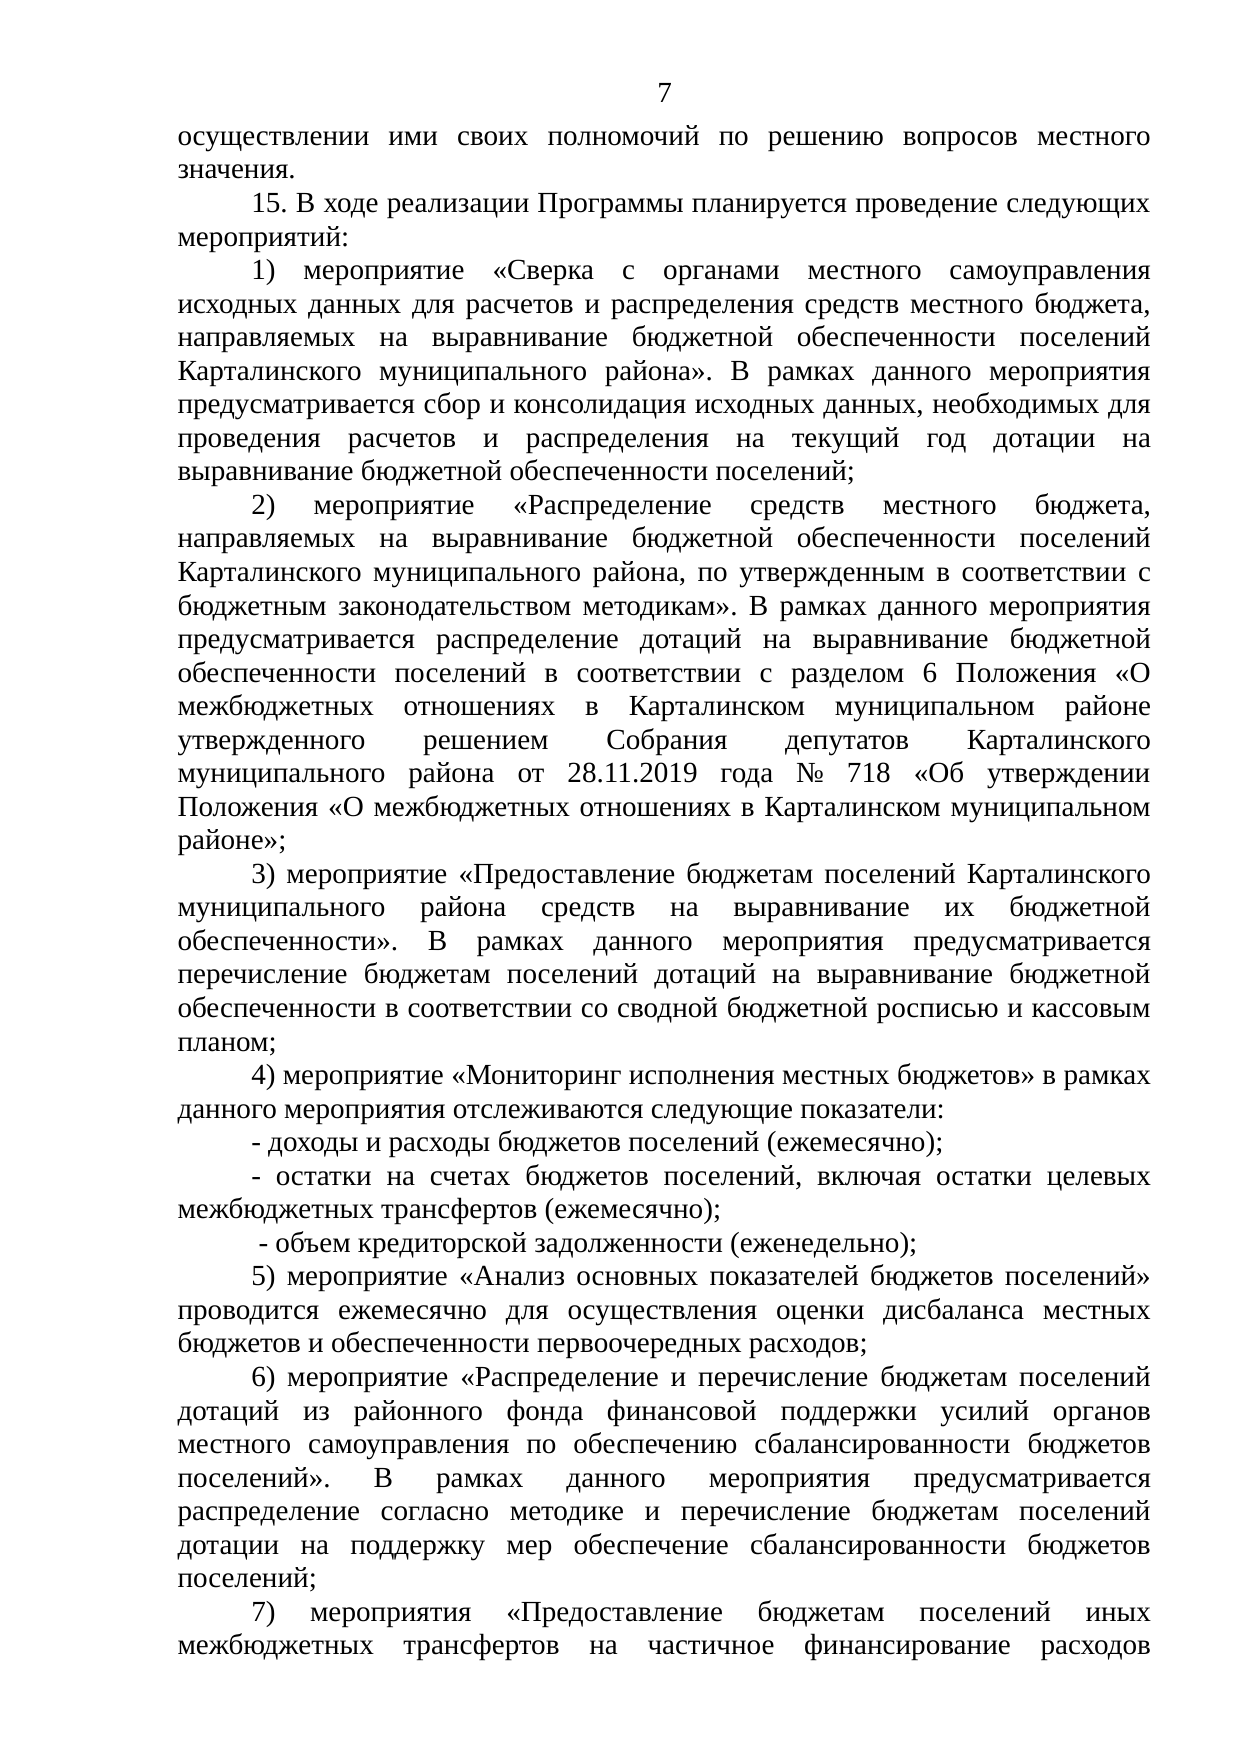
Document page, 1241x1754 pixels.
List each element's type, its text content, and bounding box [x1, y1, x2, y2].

text 5) мероприятие «Анализ основных показателей бюджетов поселений» проводится ежемесячно для осуществления оценки дисбаланса местных бюджетов и обеспеченности первоочередных расходов; [177, 1258, 1152, 1359]
text 3) мероприятие «Предоставление бюджетам поселений Карталинского муниципального района средств на выравнивание их бюджетной обеспеченности». В рамках данного мероприятия предусматривается перечисление бюджетам поселений дотаций на выравнивание бюджетной обеспеченности в соответствии со сводной бюджетной росписью и кассовым планом; [177, 856, 1152, 1057]
text 6) мероприятие «Распределение и перечисление бюджетам поселений дотаций из районного фонда финансовой поддержки усилий органов местного самоуправления по обеспечению сбалансированности бюджетов поселений». В рамках данного мероприятия предусматривается распределение согласно методике и перечисление бюджетам поселений дотации на поддержку мер обеспечение сбалансированности бюджетов поселений; [177, 1359, 1152, 1594]
text - доходы и расходы бюджетов поселений (ежемесячно); [177, 1124, 1152, 1158]
text - остатки на счетах бюджетов поселений, включая остатки целевых межбюджетных трансфертов (ежемесячно); [177, 1158, 1152, 1225]
text 4) мероприятие «Мониторинг исполнения местных бюджетов» в рамках данного мероприятия отслеживаются следующие показатели: [177, 1057, 1152, 1124]
text осуществлении ими своих полномочий по решению вопросов местного значения. [177, 118, 1152, 185]
text 15. В ходе реализации Программы планируется проведение следующих мероприятий: [177, 185, 1152, 252]
text - объем кредиторской задолженности (еженедельно); [177, 1225, 1152, 1258]
text 2) мероприятие «Распределение средств местного бюджета, направляемых на выравнивание бюджетной обеспеченности поселений Карталинского муниципального района, по утвержденным в соответствии с бюджетным законодательством методикам». В рамках данного мероприятия предусматривается распределение дотаций на выравнивание бюджетной обеспеченности поселений в соответствии с разделом 6 Положения «О межбюджетных отношениях в Карталинском муниципальном районе утвержденного решением Собрания депутатов Карталинского муниципального района от 28.11.2019 года № 718 «Об утверждении Положения «О межбюджетных отношениях в Карталинском муниципальном районе»; [177, 487, 1152, 856]
text 1) мероприятие «Сверка с органами местного самоуправления исходных данных для расчетов и распределения средств местного бюджета, направляемых на выравнивание бюджетной обеспеченности поселений Карталинского муниципального района». В рамках данного мероприятия предусматривается сбор и консолидация исходных данных, необходимых для проведения расчетов и распределения на текущий год дотации на выравнивание бюджетной обеспеченности поселений; [177, 252, 1152, 487]
text 7) мероприятия «Предоставление бюджетам поселений иных межбюджетных трансфертов на частичное финансирование расходов [177, 1594, 1152, 1661]
